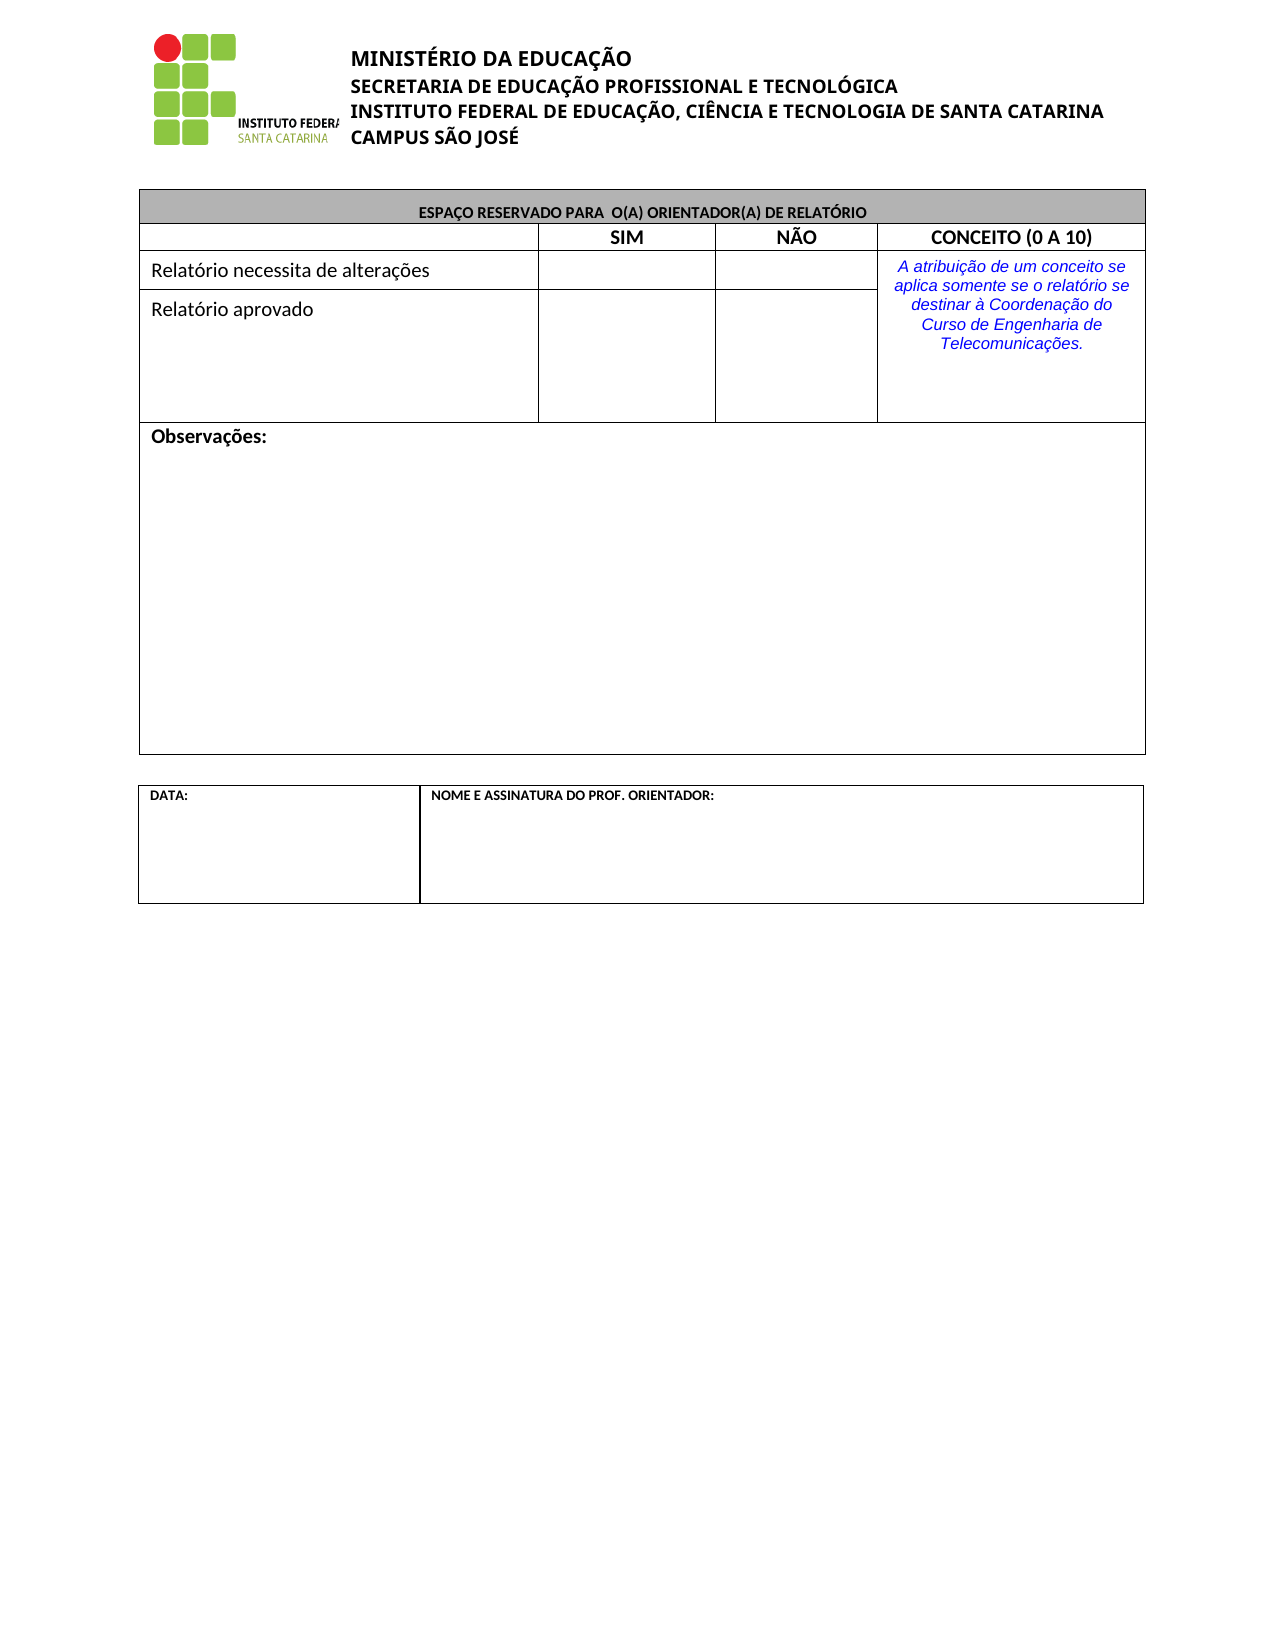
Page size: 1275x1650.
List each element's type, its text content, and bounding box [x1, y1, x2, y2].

table_header ESPAÇO RESERVADO PARA O(A) ORIENTADOR(A) DE RELATÓRIO [140, 190, 1145, 223]
table_cell [539, 251, 715, 288]
table_cell A atribuição de um conceito se aplica somente se o relatório se destinar à Coordenação do Curso de Engenharia de Telecomunicações. [878, 251, 1145, 422]
picture [154, 34, 340, 145]
table_cell Observações: [140, 423, 1145, 754]
table_cell [716, 290, 877, 422]
table_header DATA: [139, 786, 419, 902]
table_cell NÃO [716, 224, 877, 249]
table_cell Relatório necessita de alterações [140, 251, 538, 288]
table_cell [539, 290, 715, 422]
table_cell CONCEITO (0 A 10) [878, 224, 1145, 249]
table_header NOME E ASSINATURA DO PROF. ORIENTADOR: [421, 786, 1143, 902]
table_cell SIM [539, 224, 715, 249]
table_cell Relatório aprovado [140, 290, 538, 422]
table_cell [716, 251, 877, 288]
table_cell [140, 224, 538, 249]
